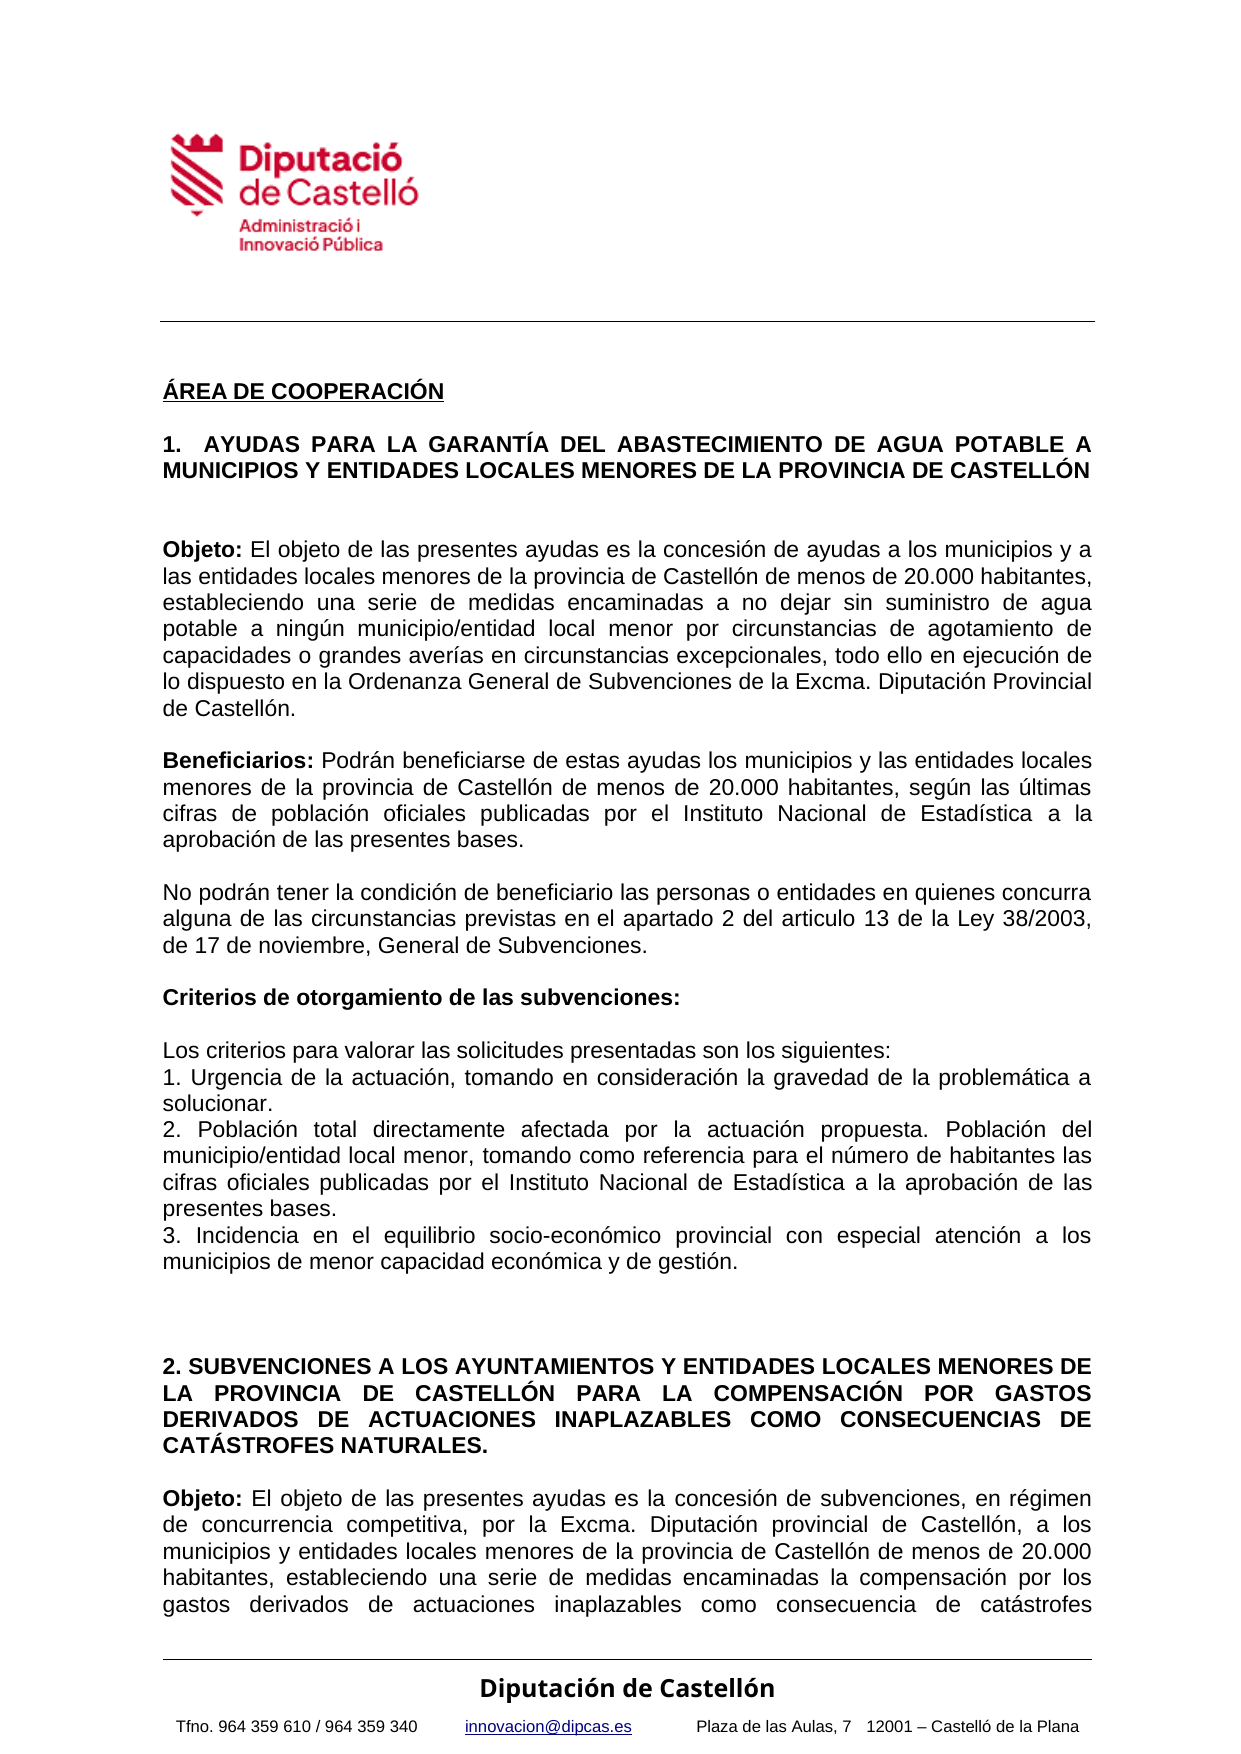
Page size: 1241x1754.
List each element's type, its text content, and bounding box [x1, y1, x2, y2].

text No podrán tener la condición de beneficiario las personas o entidades en quienes concurra alguna de las circunstancias previstas en el apartado 2 del articulo 13 de la Ley 38/2003, de 17 de noviembre, General de Subvenciones. [162, 879, 1092, 958]
text 2. SUBVENCIONES A LOS AYUNTAMIENTOS Y ENTIDADES LOCALES MENORES DE LA PROVINCIA DE CASTELLÓN PARA LA COMPENSACIÓN POR GASTOS DERIVADOS DE ACTUACIONES INAPLAZABLES COMO CONSECUENCIAS DE CATÁSTROFES NATURALES. [162, 1353, 1092, 1459]
text Objeto: El objeto de las presentes ayudas es la concesión de subvenciones, en régimen de concurrencia competitiva, por la Excma. Diputación provincial de Castellón, a los municipios y entidades locales menores de la provincia de Castellón de menos de 20.000 habitantes, estableciendo una serie de medidas encaminadas la compensación por los gastos derivados de actuaciones inaplazables como consecuencia de catástrofes [162, 1485, 1092, 1617]
text 1. AYUDAS PARA LA GARANTÍA DEL ABASTECIMIENTO DE AGUA POTABLE A MUNICIPIOS Y ENTIDADES LOCALES MENORES DE LA PROVINCIA DE CASTELLÓN [162, 431, 1092, 484]
text 3. Incidencia en el equilibrio socio-económico provincial con especial atención a los municipios de menor capacidad económica y de gestión. [162, 1222, 1092, 1274]
picture [165, 124, 430, 265]
text 1. Urgencia de la actuación, tomando en consideración la gravedad de la problemática a solucionar. [162, 1063, 1092, 1116]
text ÁREA DE COOPERACIÓN [162, 378, 1092, 404]
text Criterios de otorgamiento de las subvenciones: [162, 984, 1092, 1011]
text Beneficiarios: Podrán beneficiarse de estas ayudas los municipios y las entidades locales menores de la provincia de Castellón de menos de 20.000 habitantes, según las últimas cifras de población oficiales publicadas por el Instituto Nacional de Estadística a la aprobación de las presentes bases. [162, 747, 1092, 853]
text Los criterios para valorar las solicitudes presentadas son los siguientes: [162, 1037, 1092, 1063]
text 2. Población total directamente afectada por la actuación propuesta. Población del municipio/entidad local menor, tomando como referencia para el número de habitantes las cifras oficiales publicadas por el Instituto Nacional de Estadística a la aprobación de las presentes bases. [162, 1116, 1092, 1222]
text Objeto: El objeto de las presentes ayudas es la concesión de ayudas a los municipios y a las entidades locales menores de la provincia de Castellón de menos de 20.000 habitantes, estableciendo una serie de medidas encaminadas a no dejar sin suministro de agua potable a ningún municipio/entidad local menor por circunstancias de agotamiento de capacidades o grandes averías en circunstancias excepcionales, todo ello en ejecución de lo dispuesto en la Ordenanza General de Subvenciones de la Excma. Diputación Provincial de Castellón. [162, 536, 1092, 721]
